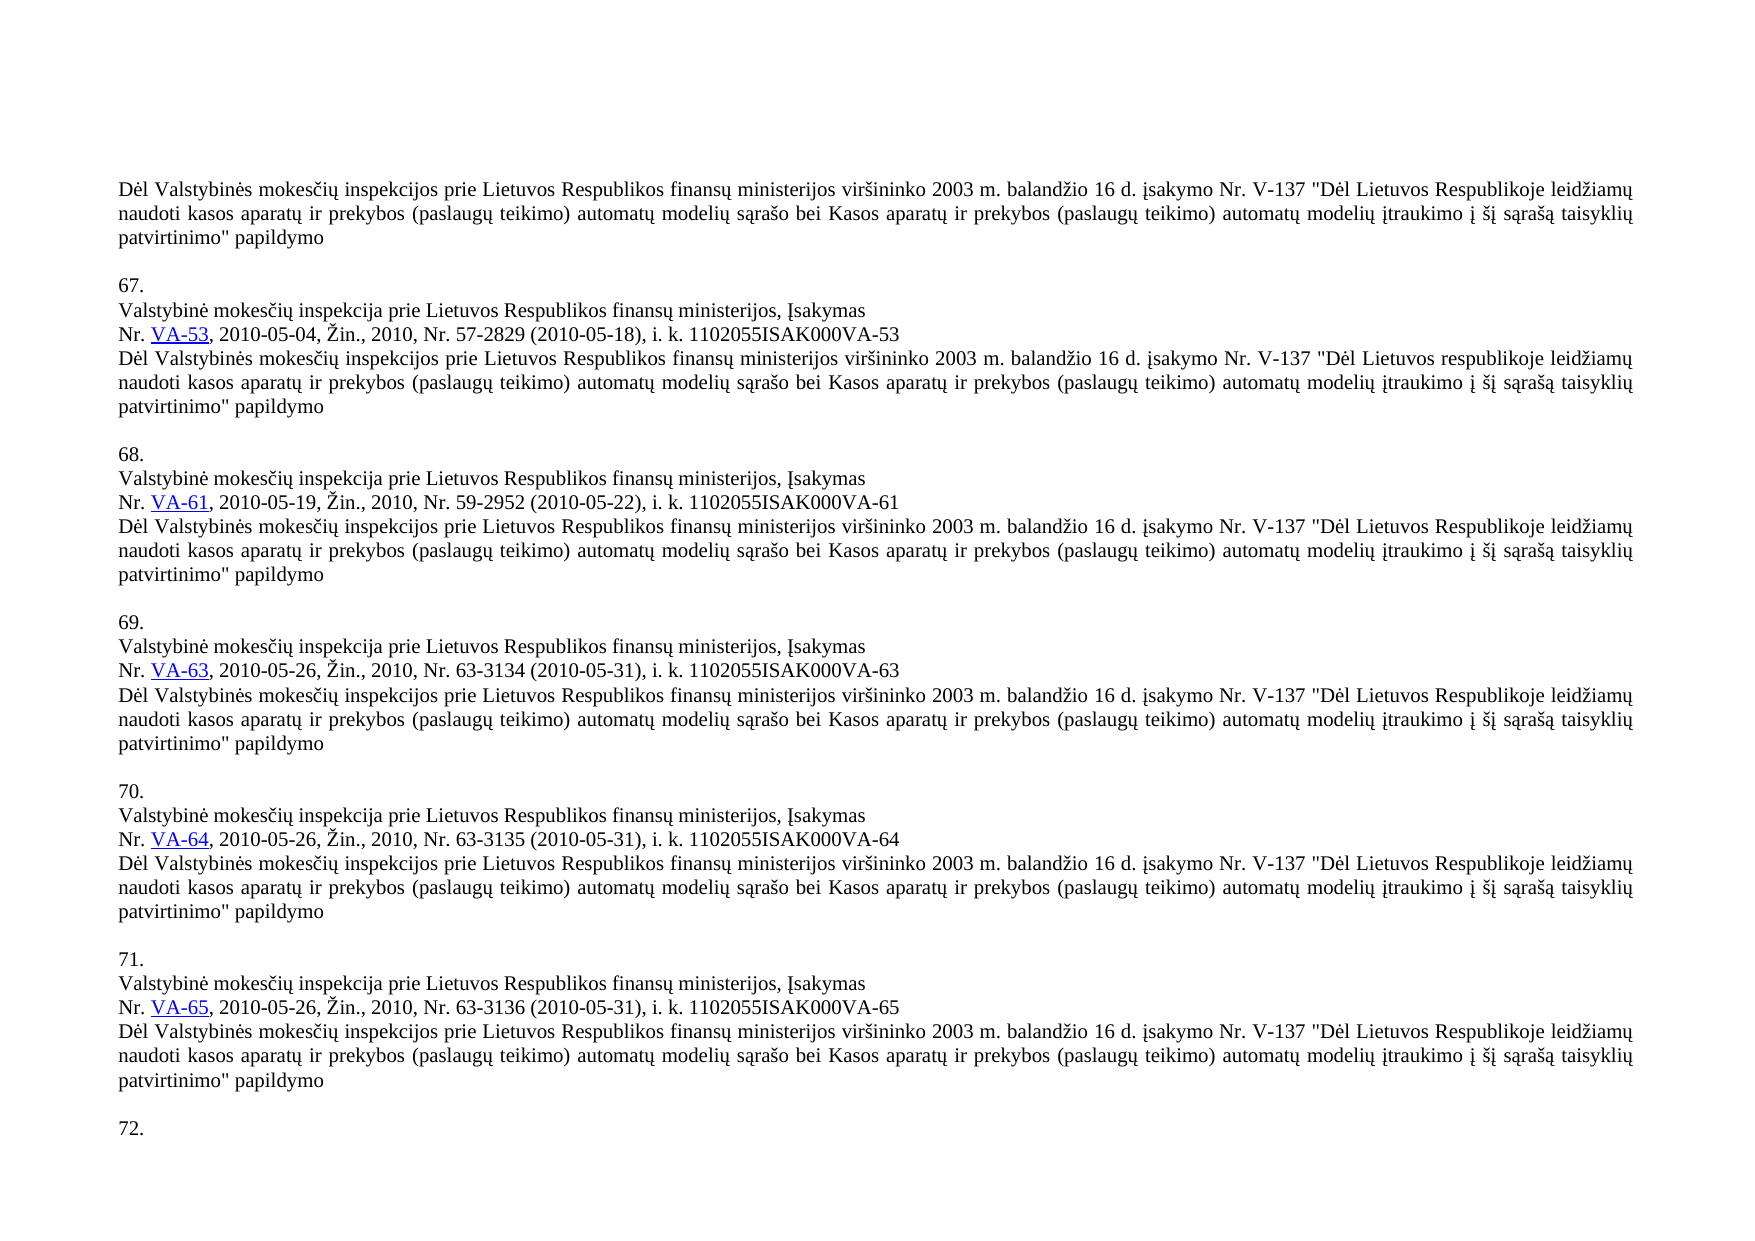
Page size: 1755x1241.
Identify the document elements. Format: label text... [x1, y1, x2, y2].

text Dėl Valstybinės mokesčių inspekcijos prie Lietuvos Respublikos finansų ministerijos viršininko 2003 m. balandžio 16 d. įsakymo Nr. V-137 "Dėl Lietuvos respublikoje leidžiamų naudoti kasos aparatų ir prekybos (paslaugų teikimo) automatų modelių sąrašo bei Kasos aparatų ir prekybos (paslaugų teikimo) automatų modelių įtraukimo į šį sąrašą taisyklių patvirtinimo" papildymo [118, 346, 1636, 418]
text Nr. VA-65, 2010-05-26, Žin., 2010, Nr. 63-3136 (2010-05-31), i. k. 1102055ISAK000VA-65 [118, 995, 1636, 1019]
text Valstybinė mokesčių inspekcija prie Lietuvos Respublikos finansų ministerijos, Įsakymas [118, 297, 1636, 322]
text Valstybinė mokesčių inspekcija prie Lietuvos Respublikos finansų ministerijos, Įsakymas [118, 971, 1636, 995]
text 71. [118, 947, 1636, 971]
text Valstybinė mokesčių inspekcija prie Lietuvos Respublikos finansų ministerijos, Įsakymas [118, 803, 1636, 827]
text Nr. VA-64, 2010-05-26, Žin., 2010, Nr. 63-3135 (2010-05-31), i. k. 1102055ISAK000VA-64 [118, 827, 1636, 851]
text Nr. VA-53, 2010-05-04, Žin., 2010, Nr. 57-2829 (2010-05-18), i. k. 1102055ISAK000VA-53 [118, 322, 1636, 346]
text 67. [118, 273, 1636, 297]
text Valstybinė mokesčių inspekcija prie Lietuvos Respublikos finansų ministerijos, Įsakymas [118, 466, 1636, 490]
text Dėl Valstybinės mokesčių inspekcijos prie Lietuvos Respublikos finansų ministerijos viršininko 2003 m. balandžio 16 d. įsakymo Nr. V-137 "Dėl Lietuvos Respublikoje leidžiamų naudoti kasos aparatų ir prekybos (paslaugų teikimo) automatų modelių sąrašo bei Kasos aparatų ir prekybos (paslaugų teikimo) automatų modelių įtraukimo į šį sąrašą taisyklių patvirtinimo" papildymo [118, 177, 1636, 249]
text Dėl Valstybinės mokesčių inspekcijos prie Lietuvos Respublikos finansų ministerijos viršininko 2003 m. balandžio 16 d. įsakymo Nr. V-137 "Dėl Lietuvos Respublikoje leidžiamų naudoti kasos aparatų ir prekybos (paslaugų teikimo) automatų modelių sąrašo bei Kasos aparatų ir prekybos (paslaugų teikimo) automatų modelių įtraukimo į šį sąrašą taisyklių patvirtinimo" papildymo [118, 851, 1636, 923]
text Nr. VA-61, 2010-05-19, Žin., 2010, Nr. 59-2952 (2010-05-22), i. k. 1102055ISAK000VA-61 [118, 490, 1636, 514]
text 72. [118, 1116, 1636, 1140]
text 70. [118, 779, 1636, 803]
text Dėl Valstybinės mokesčių inspekcijos prie Lietuvos Respublikos finansų ministerijos viršininko 2003 m. balandžio 16 d. įsakymo Nr. V-137 "Dėl Lietuvos Respublikoje leidžiamų naudoti kasos aparatų ir prekybos (paslaugų teikimo) automatų modelių sąrašo bei Kasos aparatų ir prekybos (paslaugų teikimo) automatų modelių įtraukimo į šį sąrašą taisyklių patvirtinimo" papildymo [118, 1019, 1636, 1092]
text 69. [118, 610, 1636, 634]
text Dėl Valstybinės mokesčių inspekcijos prie Lietuvos Respublikos finansų ministerijos viršininko 2003 m. balandžio 16 d. įsakymo Nr. V-137 "Dėl Lietuvos Respublikoje leidžiamų naudoti kasos aparatų ir prekybos (paslaugų teikimo) automatų modelių sąrašo bei Kasos aparatų ir prekybos (paslaugų teikimo) automatų modelių įtraukimo į šį sąrašą taisyklių patvirtinimo" papildymo [118, 682, 1636, 755]
text Nr. VA-63, 2010-05-26, Žin., 2010, Nr. 63-3134 (2010-05-31), i. k. 1102055ISAK000VA-63 [118, 658, 1636, 682]
text Valstybinė mokesčių inspekcija prie Lietuvos Respublikos finansų ministerijos, Įsakymas [118, 634, 1636, 658]
text Dėl Valstybinės mokesčių inspekcijos prie Lietuvos Respublikos finansų ministerijos viršininko 2003 m. balandžio 16 d. įsakymo Nr. V-137 "Dėl Lietuvos Respublikoje leidžiamų naudoti kasos aparatų ir prekybos (paslaugų teikimo) automatų modelių sąrašo bei Kasos aparatų ir prekybos (paslaugų teikimo) automatų modelių įtraukimo į šį sąrašą taisyklių patvirtinimo" papildymo [118, 514, 1636, 586]
text 68. [118, 442, 1636, 466]
